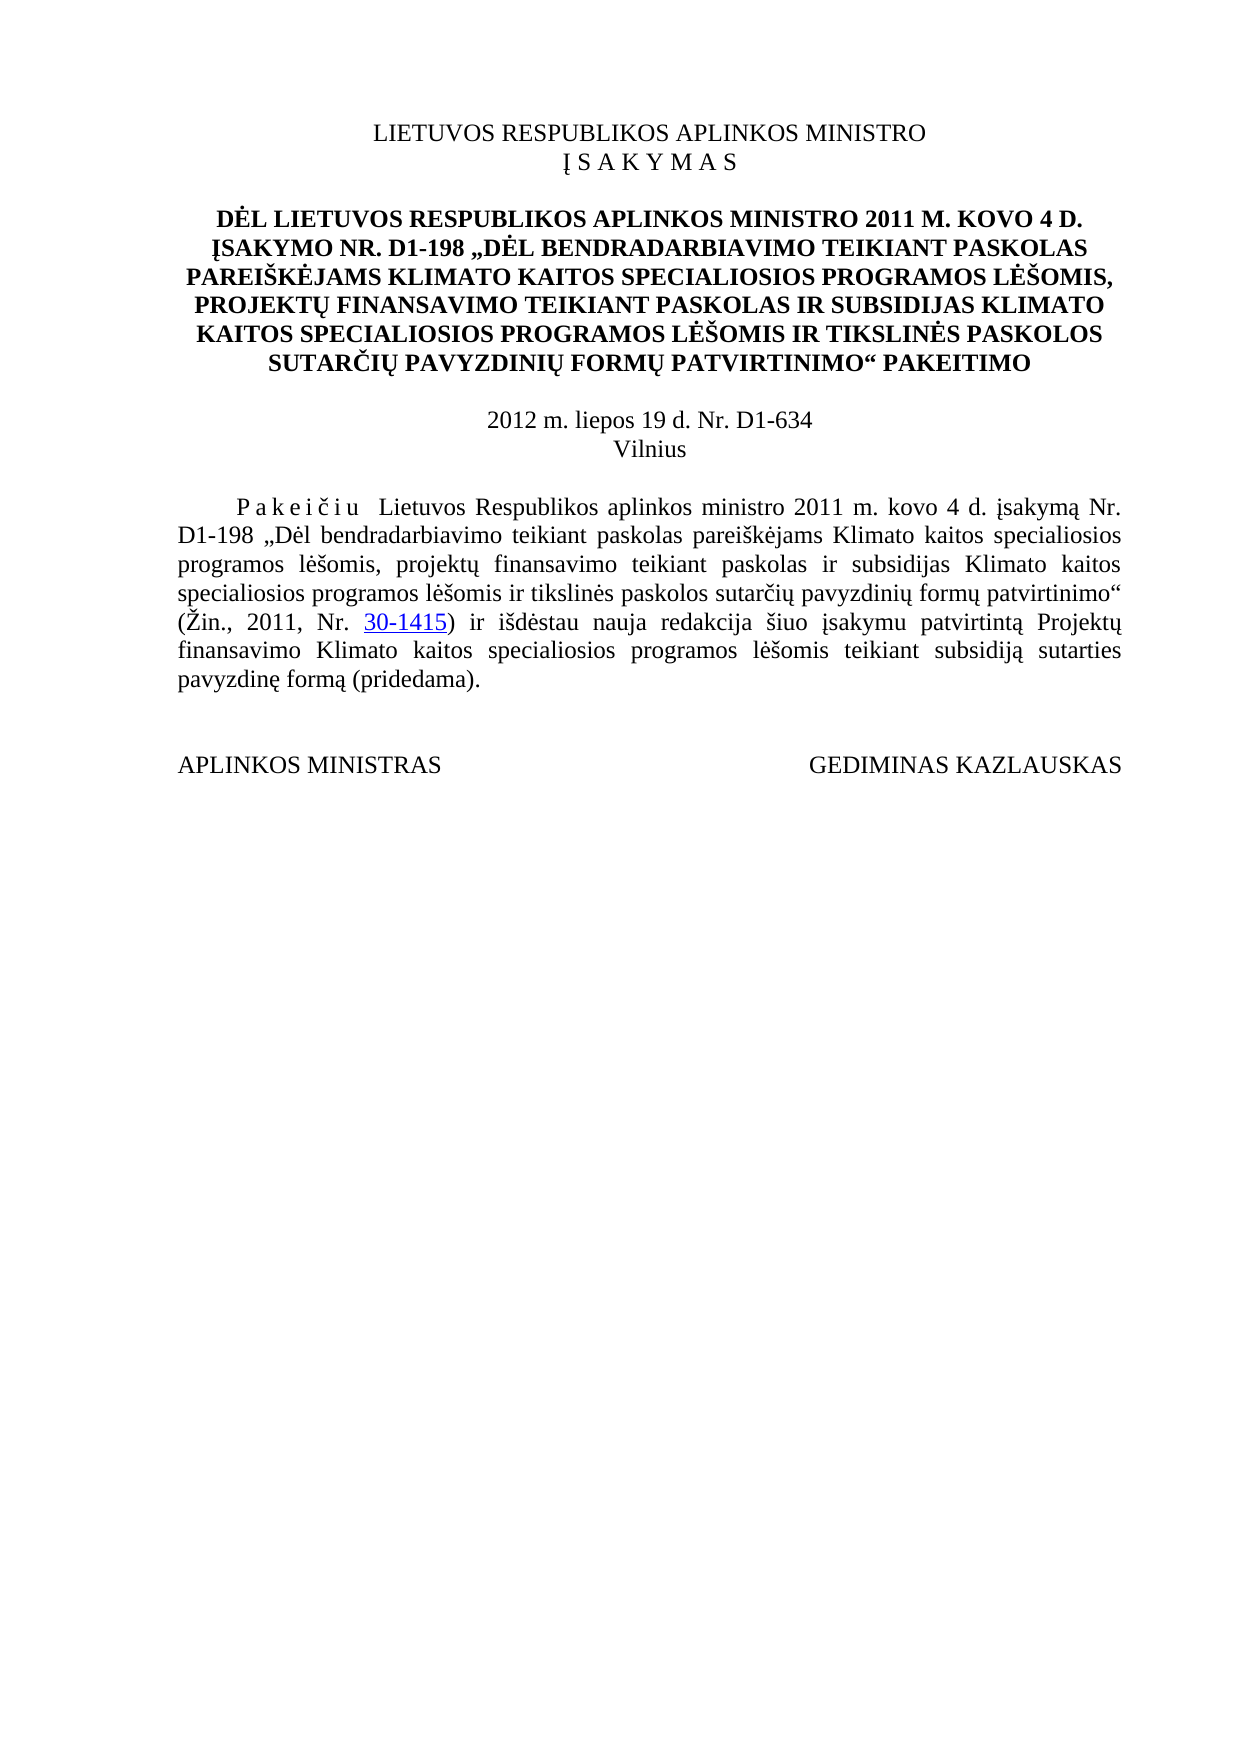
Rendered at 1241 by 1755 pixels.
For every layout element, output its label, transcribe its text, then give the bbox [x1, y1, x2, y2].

text Pakeičiu Lietuvos Respublikos aplinkos ministro 2011 m. kovo 4 d. įsakymą Nr. D1-198 „Dėl bendradarbiavimo teikiant paskolas pareiškėjams Klimato kaitos specialiosios programos lėšomis, projektų finansavimo teikiant paskolas ir subsidijas Klimato kaitos specialiosios programos lėšomis ir tikslinės paskolos sutarčių pavyzdinių formų patvirtinimo“ (Žin., 2011, Nr. 30-1415) ir išdėstau nauja redakcija šiuo įsakymu patvirtintą Projektų finansavimo Klimato kaitos specialiosios programos lėšomis teikiant subsidiją sutarties pavyzdinę formą (pridedama). [177, 492, 1122, 693]
text 2012 m. liepos 19 d. Nr. D1-634 [177, 406, 1122, 434]
text LIETUVOS RESPUBLIKOS APLINKOS MINISTRO [177, 118, 1122, 147]
text Aplinkos ministras Gediminas Kazlauskas [177, 751, 1122, 779]
text Vilnius [177, 434, 1122, 463]
text DĖL LIETUVOS RESPUBLIKOS APLINKOS MINISTRO 2011 M. KOVO 4 D. ĮSAKYMO NR. D1-198 „DĖL BENDRADARBIAVIMO TEIKIANT PASKOLAS PAREIŠKĖJAMS KLIMATO KAITOS SPECIALIOSIOS PROGRAMOS LĖŠOMIS, PROJEKTŲ FINANSAVIMO TEIKIANT PASKOLAS IR SUBSIDIJAS KLIMATO KAITOS SPECIALIOSIOS PROGRAMOS LĖŠOMIS IR TIKSLINĖS PASKOLOS SUTARČIŲ PAVYZDINIŲ FORMŲ PATVIRTINIMO“ PAKEITIMO [177, 204, 1122, 377]
text Į S A K Y M A S [177, 147, 1122, 176]
